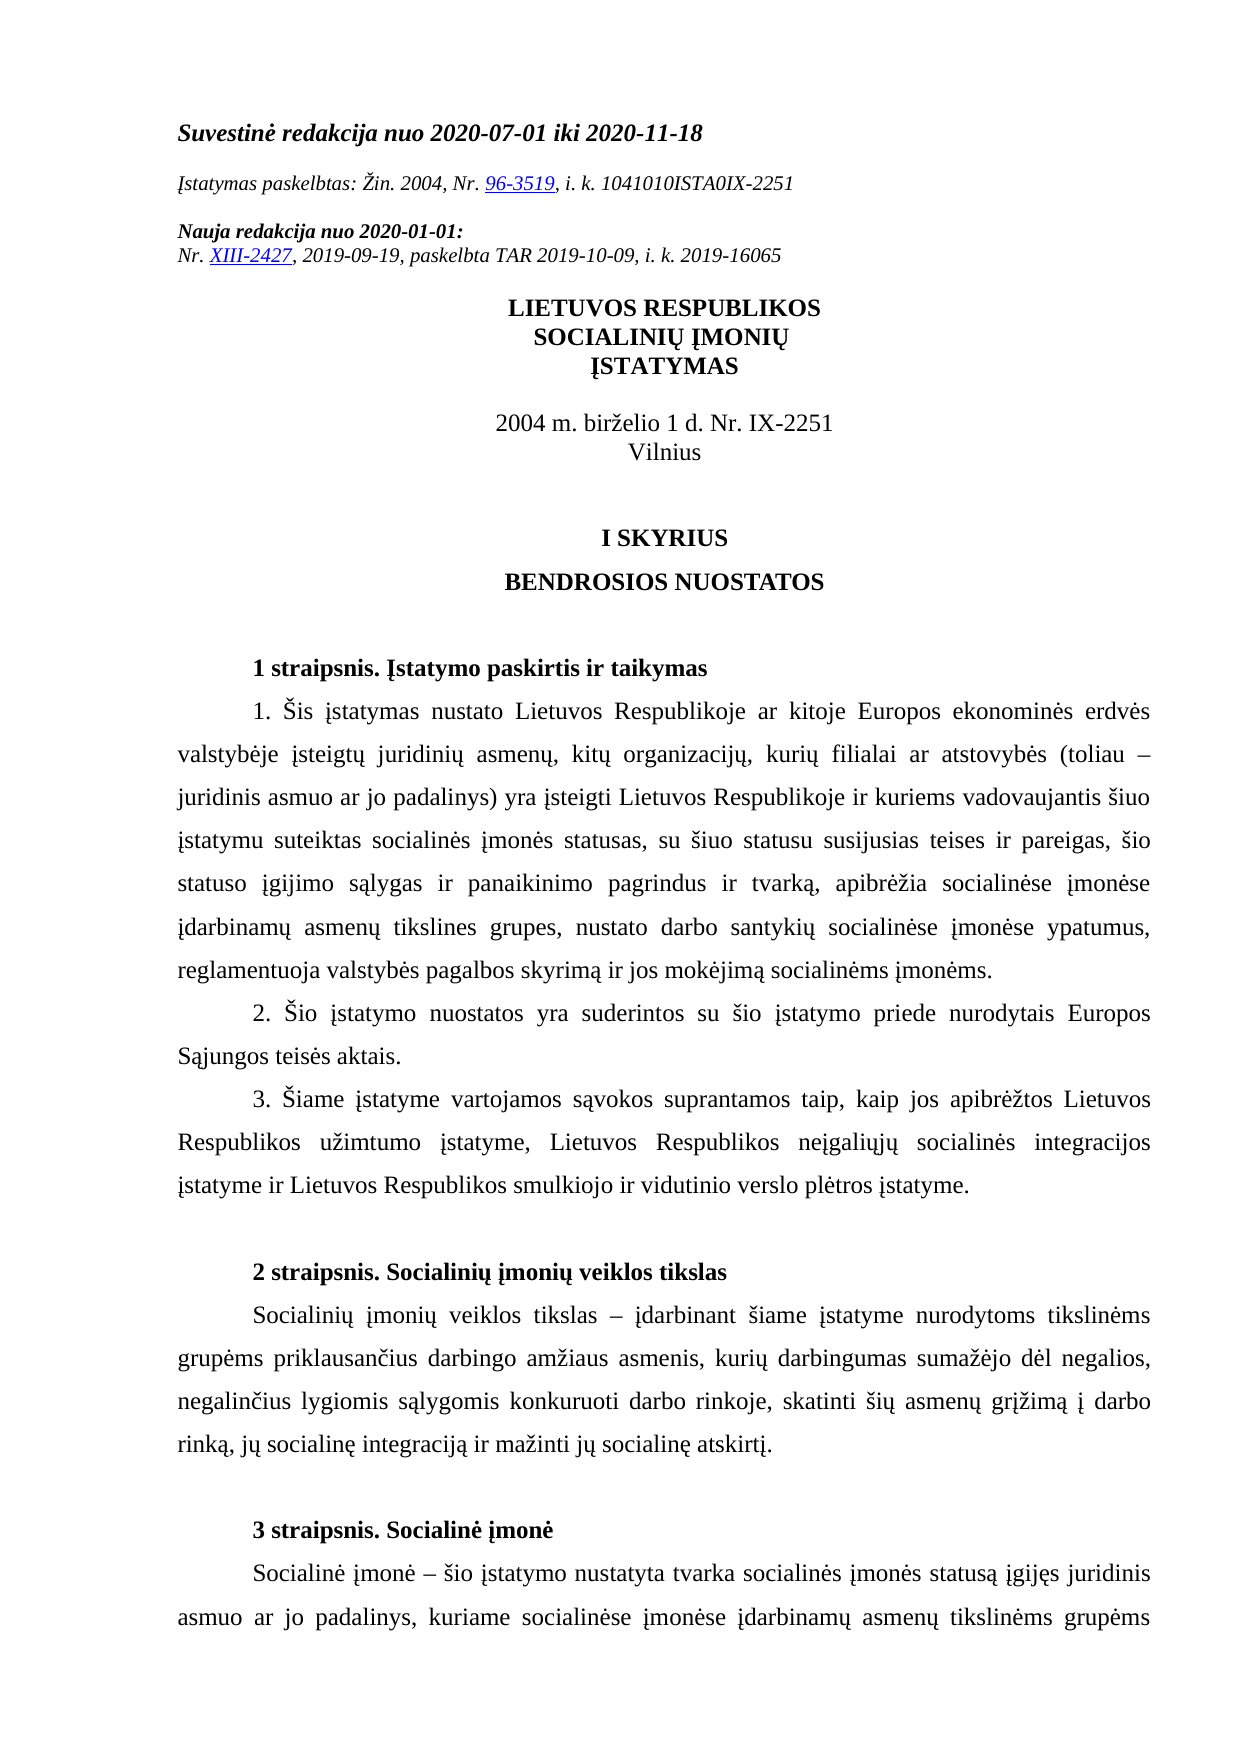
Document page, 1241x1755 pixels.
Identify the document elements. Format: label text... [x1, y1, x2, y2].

text Socialinė įmonė – šio įstatymo nustatyta tvarka socialinės įmonės statusą įgijęs juridinis asmuo ar jo padalinys, kuriame socialinėse įmonėse įdarbinamų asmenų tikslinėms grupėms [177, 1558, 1152, 1630]
text I SKYRIUS [177, 523, 1152, 552]
text Įstatymas paskelbtas: Žin. 2004, Nr. 96-3519, i. k. 1041010ISTA0IX-2251 [177, 171, 1152, 195]
text 2 straipsnis. Socialinių įmonių veiklos tikslas [177, 1257, 1152, 1285]
text 2. Šio įstatymo nuostatos yra suderintos su šio įstatymo priede nurodytais Europos Sąjungos teisės aktais. [177, 998, 1152, 1070]
text 1. Šis įstatymas nustato Lietuvos Respublikoje ar kitoje Europos ekonominės erdvės valstybėje įsteigtų juridinių asmenų, kitų organizacijų, kurių filialai ar atstovybės (toliau – juridinis asmuo ar jo padalinys) yra įsteigti Lietuvos Respublikoje ir kuriems vadovaujantis šiuo įstatymu suteiktas socialinės įmonės statusas, su šiuo statusu susijusias teises ir pareigas, šio statuso įgijimo sąlygas ir panaikinimo pagrindus ir tvarką, apibrėžia socialinėse įmonėse įdarbinamų asmenų tikslines grupes, nustato darbo santykių socialinėse įmonėse ypatumus, reglamentuoja valstybės pagalbos skyrimą ir jos mokėjimą socialinėms įmonėms. [177, 696, 1152, 983]
text BendrOSIOS NUOSTATOS [177, 567, 1152, 595]
text Nr. XIII-2427, 2019-09-19, paskelbta TAR 2019-10-09, i. k. 2019-16065 [177, 243, 1152, 267]
text Suvestinė redakcija nuo 2020-07-01 iki 2020-11-18 [177, 118, 1152, 147]
text Vilnius [177, 437, 1152, 466]
text 1 straipsnis. Įstatymo paskirtis ir taikymas [177, 653, 1152, 682]
text Nauja redakcija nuo 2020-01-01: [177, 219, 1152, 243]
text 2004 m. birželio 1 d. Nr. IX-2251 [177, 408, 1152, 437]
text 3 straipsnis. Socialinė įmonė [177, 1515, 1152, 1544]
text LIETUVOS RESPUBLIKOS SOCIALINIŲ ĮMONIŲ ĮSTATYMAS [177, 293, 1152, 380]
text Socialinių įmonių veiklos tikslas – įdarbinant šiame įstatyme nurodytoms tikslinėms grupėms priklausančius darbingo amžiaus asmenis, kurių darbingumas sumažėjo dėl negalios, negalinčius lygiomis sąlygomis konkuruoti darbo rinkoje, skatinti šių asmenų grįžimą į darbo rinką, jų socialinę integraciją ir mažinti jų socialinę atskirtį. [177, 1300, 1152, 1458]
text 3. Šiame įstatyme vartojamos sąvokos suprantamos taip, kaip jos apibrėžtos Lietuvos Respublikos užimtumo įstatyme, Lietuvos Respublikos neįgaliųjų socialinės integracijos įstatyme ir Lietuvos Respublikos smulkiojo ir vidutinio verslo plėtros įstatyme. [177, 1084, 1152, 1199]
